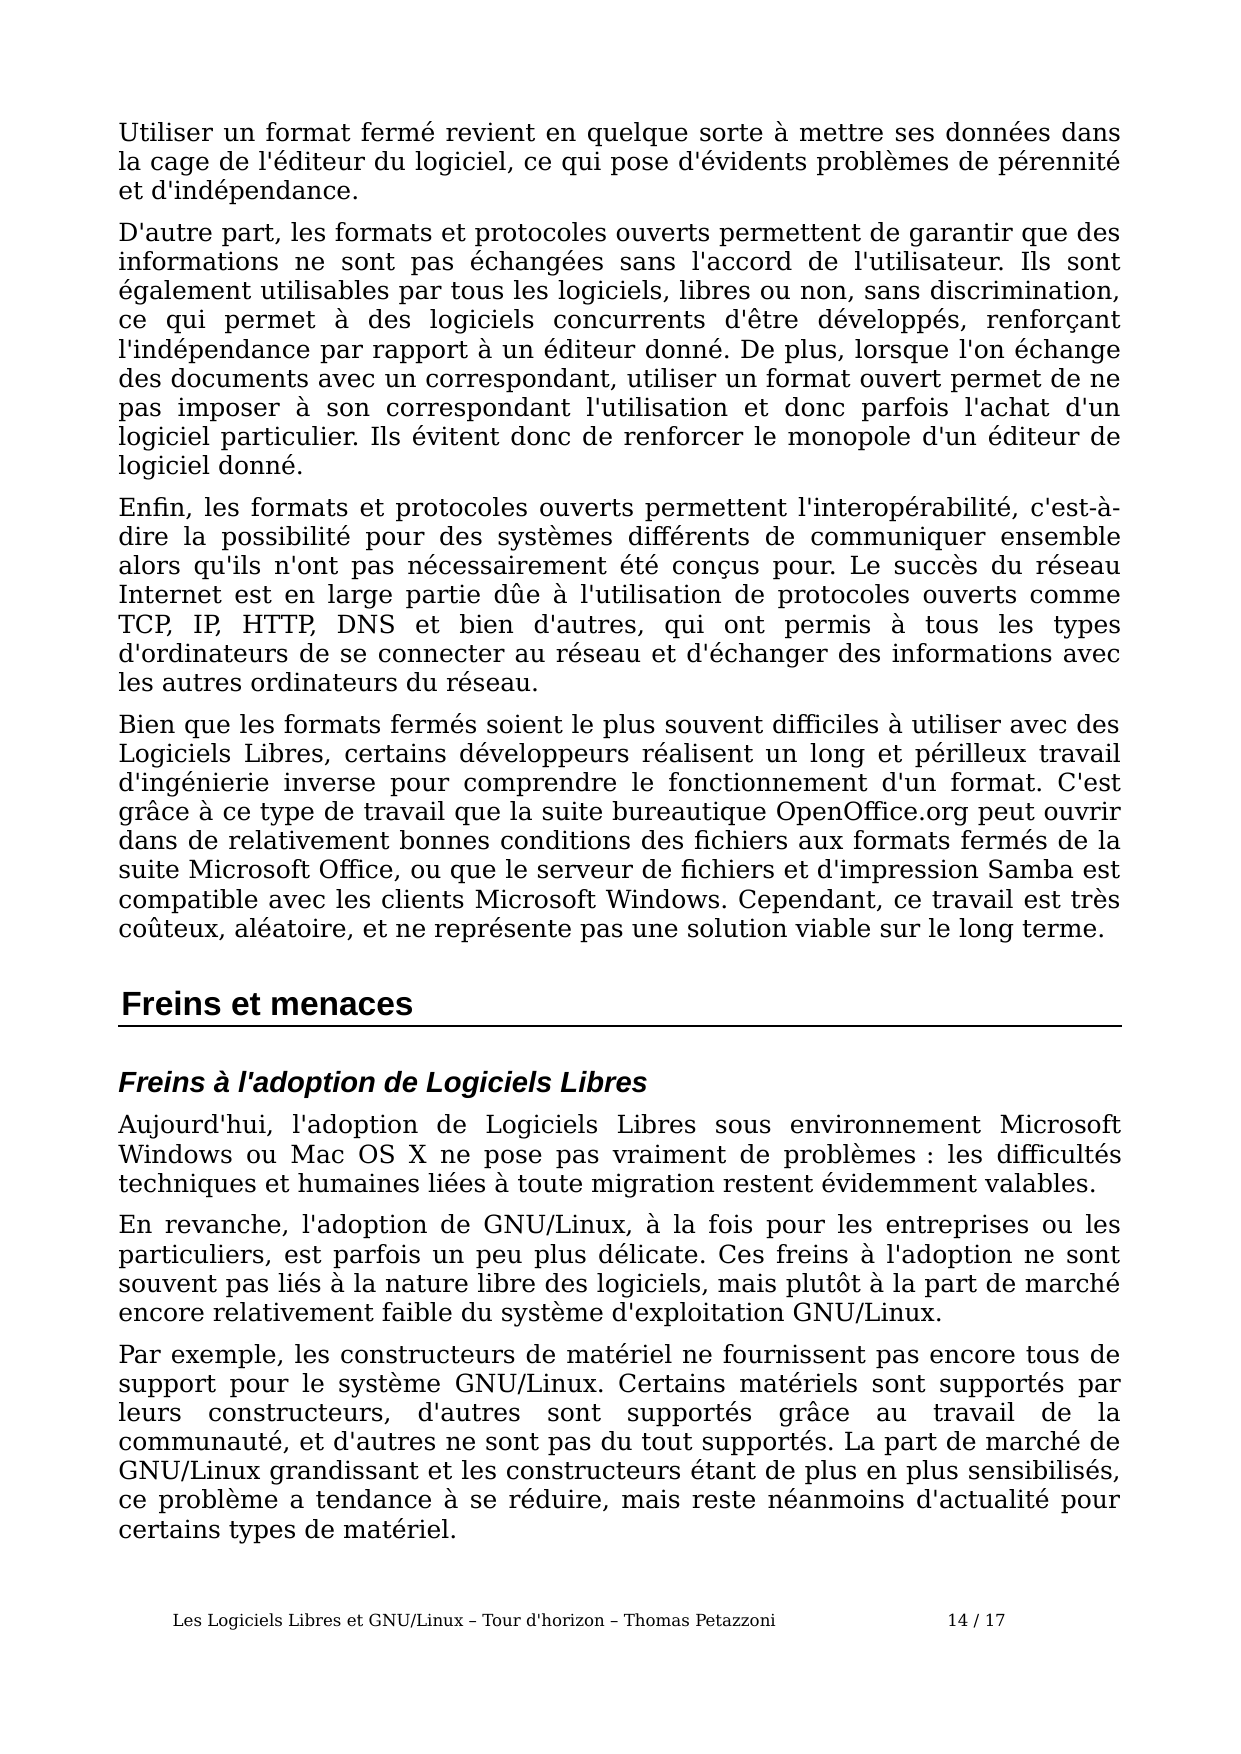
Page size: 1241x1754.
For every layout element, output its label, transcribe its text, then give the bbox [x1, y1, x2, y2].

text Bien que les formats fermés soient le plus souvent difficiles à utiliser avec des Logiciels Libres, certains développeurs réalisent un long et périlleux travail d'ingénierie inverse pour comprendre le fonctionnement d'un format. C'est grâce à ce type de travail que la suite bureautique OpenOffice.org peut ouvrir dans de relativement bonnes conditions des fichiers aux formats fermés de la suite Microsoft Office, ou que le serveur de fichiers et d'impression Samba est compatible avec les clients Microsoft Windows. Cependant, ce travail est très coûteux, aléatoire, et ne représente pas une solution viable sur le long terme. [118, 710, 1122, 943]
text Par exemple, les constructeurs de matériel ne fournissent pas encore tous de support pour le système GNU/Linux. Certains matériels sont supportés par leurs constructeurs, d'autres sont supportés grâce au travail de la communauté, et d'autres ne sont pas du tout supportés. La part de marché de GNU/Linux grandissant et les constructeurs étant de plus en plus sensibilisés, ce problème a tendance à se réduire, mais reste néanmoins d'actualité pour certains types de matériel. [118, 1340, 1122, 1544]
text Aujourd'hui, l'adoption de Logiciels Libres sous environnement Microsoft Windows ou Mac OS X ne pose pas vraiment de problèmes : les difficultés techniques et humaines liées à toute migration restent évidemment valables. [118, 1111, 1122, 1198]
text En revanche, l'adoption de GNU/Linux, à la fois pour les entreprises ou les particuliers, est parfois un peu plus délicate. Ces freins à l'adoption ne sont souvent pas liés à la nature libre des logiciels, mais plutôt à la part de marché encore relativement faible du système d'exploitation GNU/Linux. [118, 1211, 1122, 1327]
text Utiliser un format fermé revient en quelque sorte à mettre ses données dans la cage de l'éditeur du logiciel, ce qui pose d'évidents problèmes de pérennité et d'indépendance. [118, 118, 1122, 206]
subtitle Freins et menaces [118, 981, 1122, 1025]
subtitle Freins à l'adoption de Logiciels Libres [118, 1065, 1122, 1098]
text Enfin, les formats et protocoles ouverts permettent l'interopérabilité, c'est-à-dire la possibilité pour des systèmes différents de communiquer ensemble alors qu'ils n'ont pas nécessairement été conçus pour. Le succès du réseau Internet est en large partie dûe à l'utilisation de protocoles ouverts comme TCP, IP, HTTP, DNS et bien d'autres, qui ont permis à tous les types d'ordinateurs de se connecter au réseau et d'échanger des informations avec les autres ordinateurs du réseau. [118, 493, 1122, 697]
text D'autre part, les formats et protocoles ouverts permettent de garantir que des informations ne sont pas échangées sans l'accord de l'utilisateur. Ils sont également utilisables par tous les logiciels, libres ou non, sans discrimination, ce qui permet à des logiciels concurrents d'être développés, renforçant l'indépendance par rapport à un éditeur donné. De plus, lorsque l'on échange des documents avec un correspondant, utiliser un format ouvert permet de ne pas imposer à son correspondant l'utilisation et donc parfois l'achat d'un logiciel particulier. Ils évitent donc de renforcer le monopole d'un éditeur de logiciel donné. [118, 218, 1122, 481]
